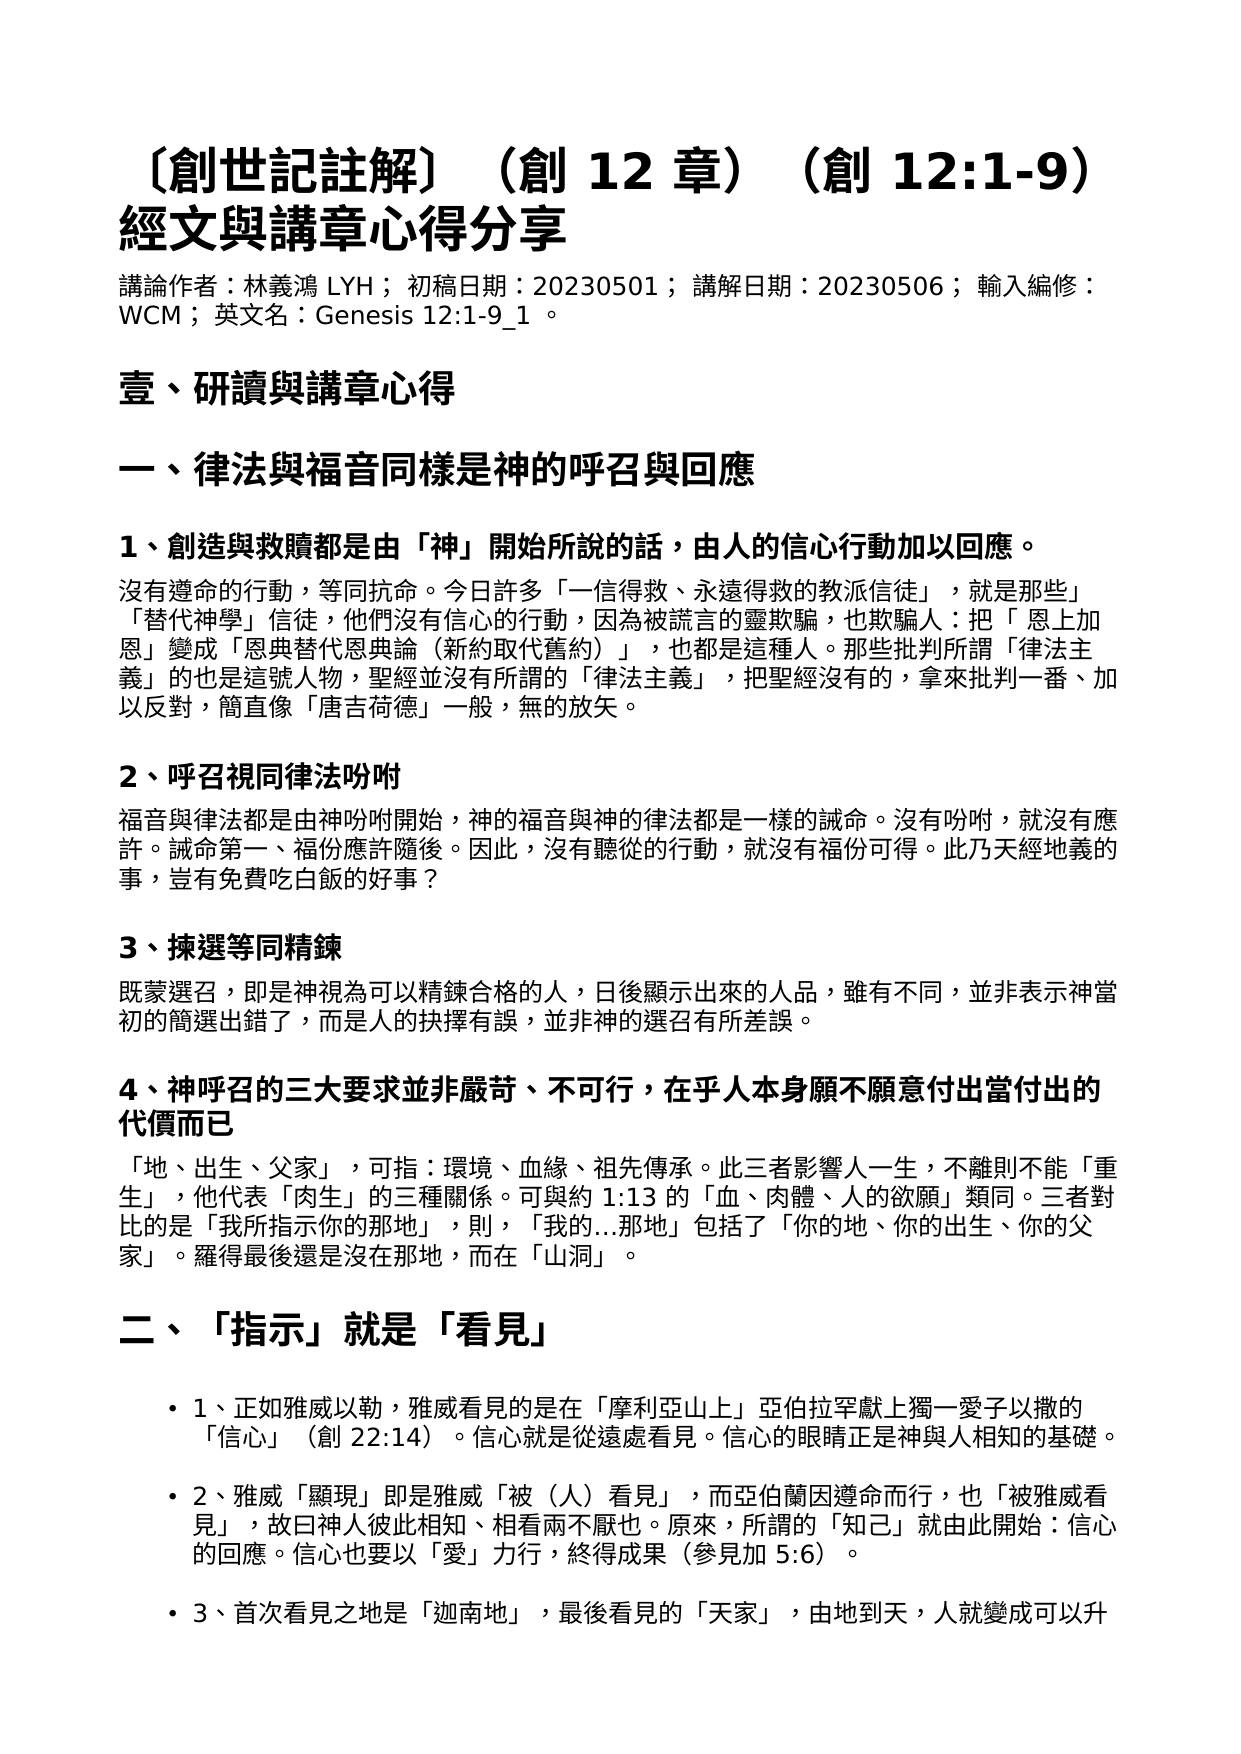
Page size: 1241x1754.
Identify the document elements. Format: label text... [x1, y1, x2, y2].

subtitle 1、創造與救贖都是由「神」開始所說的話，由人的信心行動加以回應。 [118, 530, 1122, 564]
list 1、正如雅威以勒，雅威看見的是在「摩利亞山上」亞伯拉罕獻上獨一愛子以撒的「信心」（創 22:14）。信心就是從遠處看見。信心的眼睛正是神與人相知的基礎。 [177, 1394, 1122, 1452]
subtitle 二、「指示」就是「看見」 [118, 1308, 1122, 1352]
text 講論作者：林義鴻 LYH； 初稿日期：20230501； 講解日期：20230506； 輸入編修：WCM； 英文名：Genesis 12:1-9_1 。 [118, 272, 1122, 330]
text 既蒙選召，即是神視為可以精鍊合格的人，日後顯示出來的人品，雖有不同，並非表示神當初的簡選出錯了，而是人的抉擇有誤，並非神的選召有所差誤。 [118, 978, 1122, 1036]
text 沒有遵命的行動，等同抗命。今日許多「一信得救、永遠得救的教派信徒」，就是那些」「替代神學」信徒，他們沒有信心的行動，因為被謊言的靈欺騙，也欺騙人：把「 恩上加恩」變成「恩典替代恩典論（新約取代舊約）」，也都是這種人。那些批判所謂「律法主義」的也是這號人物，聖經並沒有所謂的「律法主義」，把聖經沒有的，拿來批判一番、加以反對，簡直像「唐吉荷德」一般，無的放矢。 [118, 577, 1122, 722]
subtitle 一、律法與福音同樣是神的呼召與回應 [118, 449, 1122, 493]
subtitle 4、神呼召的三大要求並非嚴苛、不可行，在乎人本身願不願意付出當付出的代價而已 [118, 1074, 1122, 1142]
subtitle 壹、研讀與講章心得 [118, 368, 1122, 412]
list 2、雅威「顯現」即是雅威「被（人）看見」，而亞伯蘭因遵命而行，也「被雅威看見」，故曰神人彼此相知、相看兩不厭也。原來，所謂的「知己」就由此開始：信心的回應。信心也要以「愛」力行，終得成果（參見加 5:6）。 [177, 1482, 1122, 1569]
list 3、首次看見之地是「迦南地」，最後看見的「天家」，由地到天，人就變成可以升 [177, 1599, 1122, 1628]
subtitle 3、揀選等同精鍊 [118, 931, 1122, 965]
subtitle 2、呼召視同律法吩咐 [118, 760, 1122, 794]
text 福音與律法都是由神吩咐開始，神的福音與神的律法都是一樣的誡命。沒有吩咐，就沒有應許。誡命第一、福份應許隨後。因此，沒有聽從的行動，就沒有福份可得。此乃天經地義的事，豈有免費吃白飯的好事？ [118, 806, 1122, 894]
subtitle 〔創世記註解〕（創 12 章）（創 12:1-9）經文與講章心得分享 [118, 143, 1122, 259]
text 「地、出生、父家」，可指：環境、血緣、祖先傳承。此三者影響人一生，不離則不能「重生」，他代表「肉生」的三種關係。可與約 1:13 的「血、肉體、人的欲願」類同。三者對比的是「我所指示你的那地」，則，「我的…那地」包括了「你的地、你的出生、你的父家」。羅得最後還是沒在那地，而在「山洞」。 [118, 1154, 1122, 1271]
